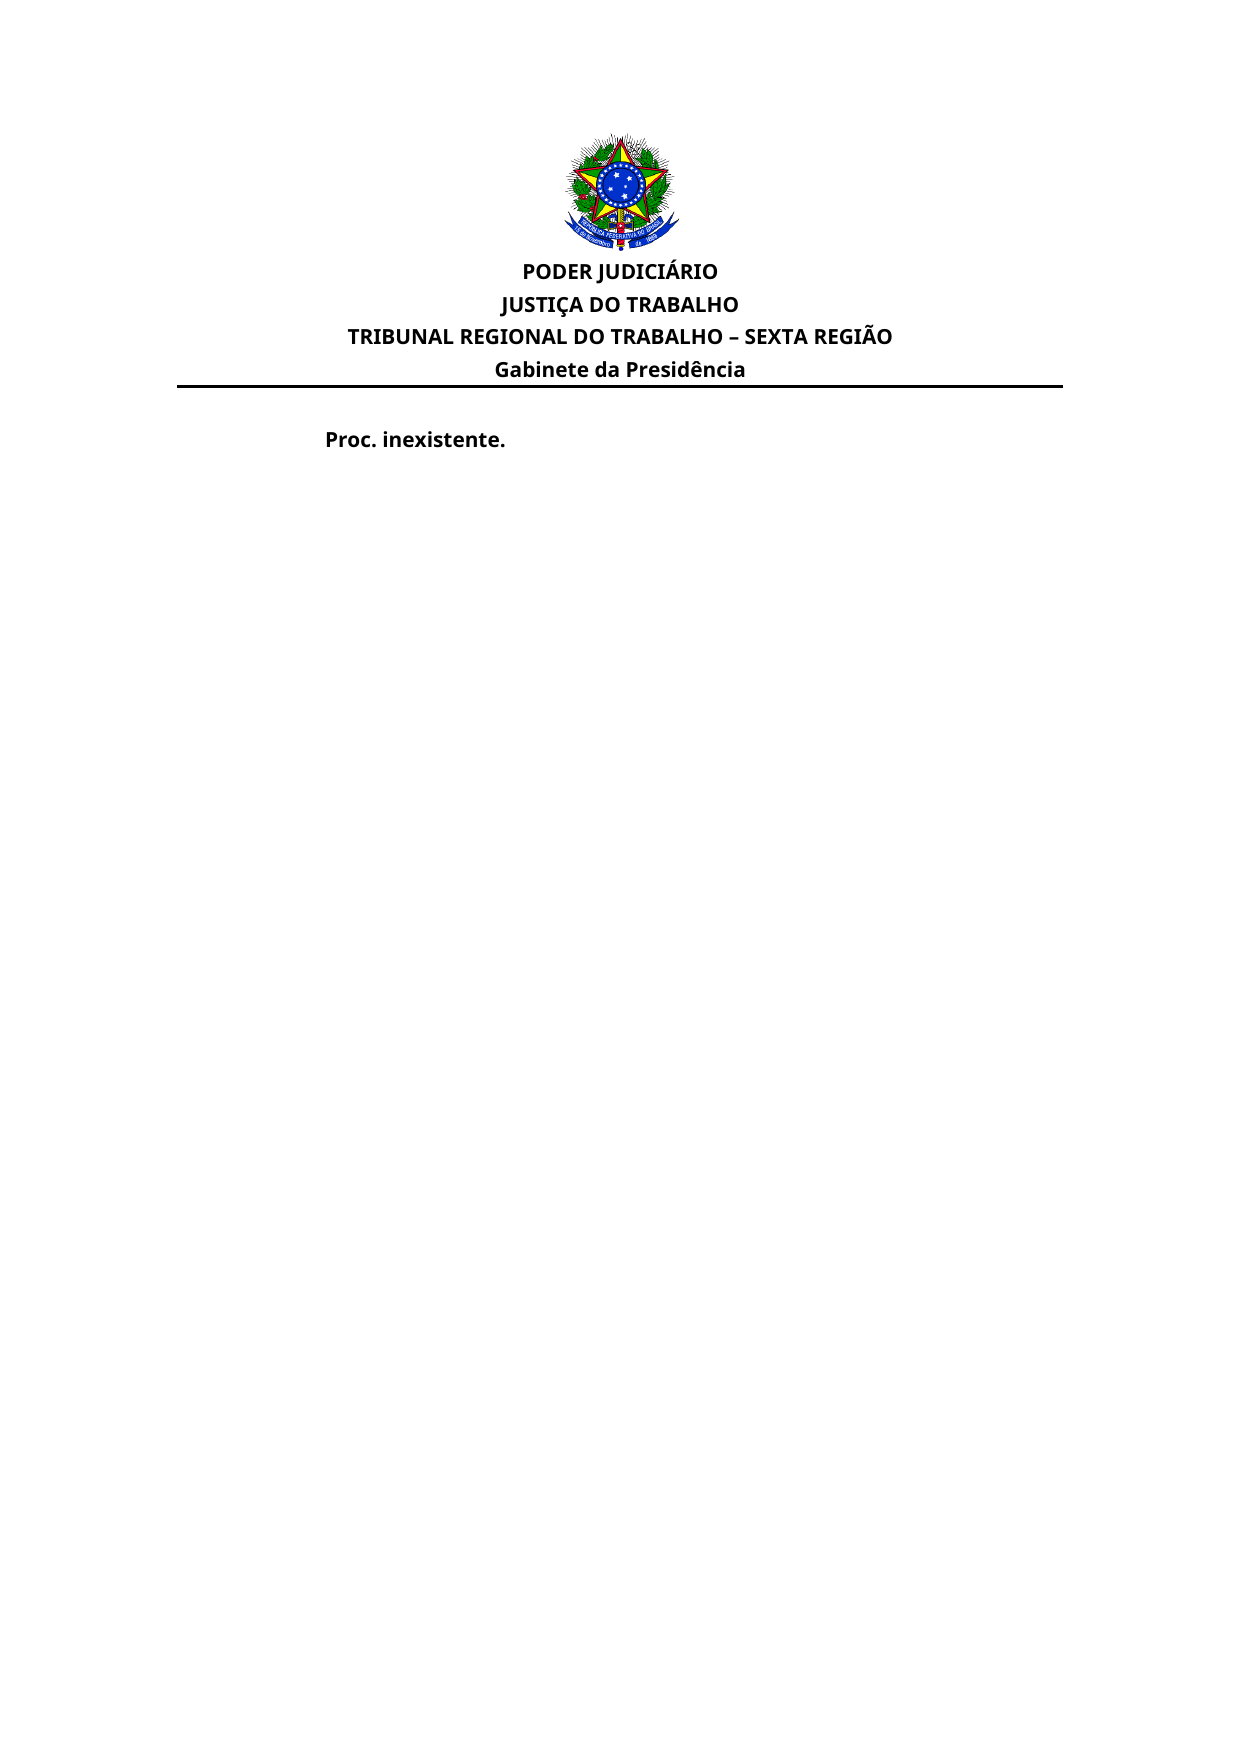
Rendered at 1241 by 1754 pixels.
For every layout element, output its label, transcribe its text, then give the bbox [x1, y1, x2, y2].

text PODER JUDICIÁRIO [177, 257, 1063, 286]
text Proc. inexistente. [177, 425, 1063, 454]
picture [558, 131, 682, 253]
text TRIBUNAL REGIONAL DO TRABALHO – SEXTA REGIÃO [177, 322, 1063, 351]
text JUSTIÇA DO TRABALHO [177, 290, 1063, 318]
text Gabinete da Presidência [177, 355, 1063, 385]
